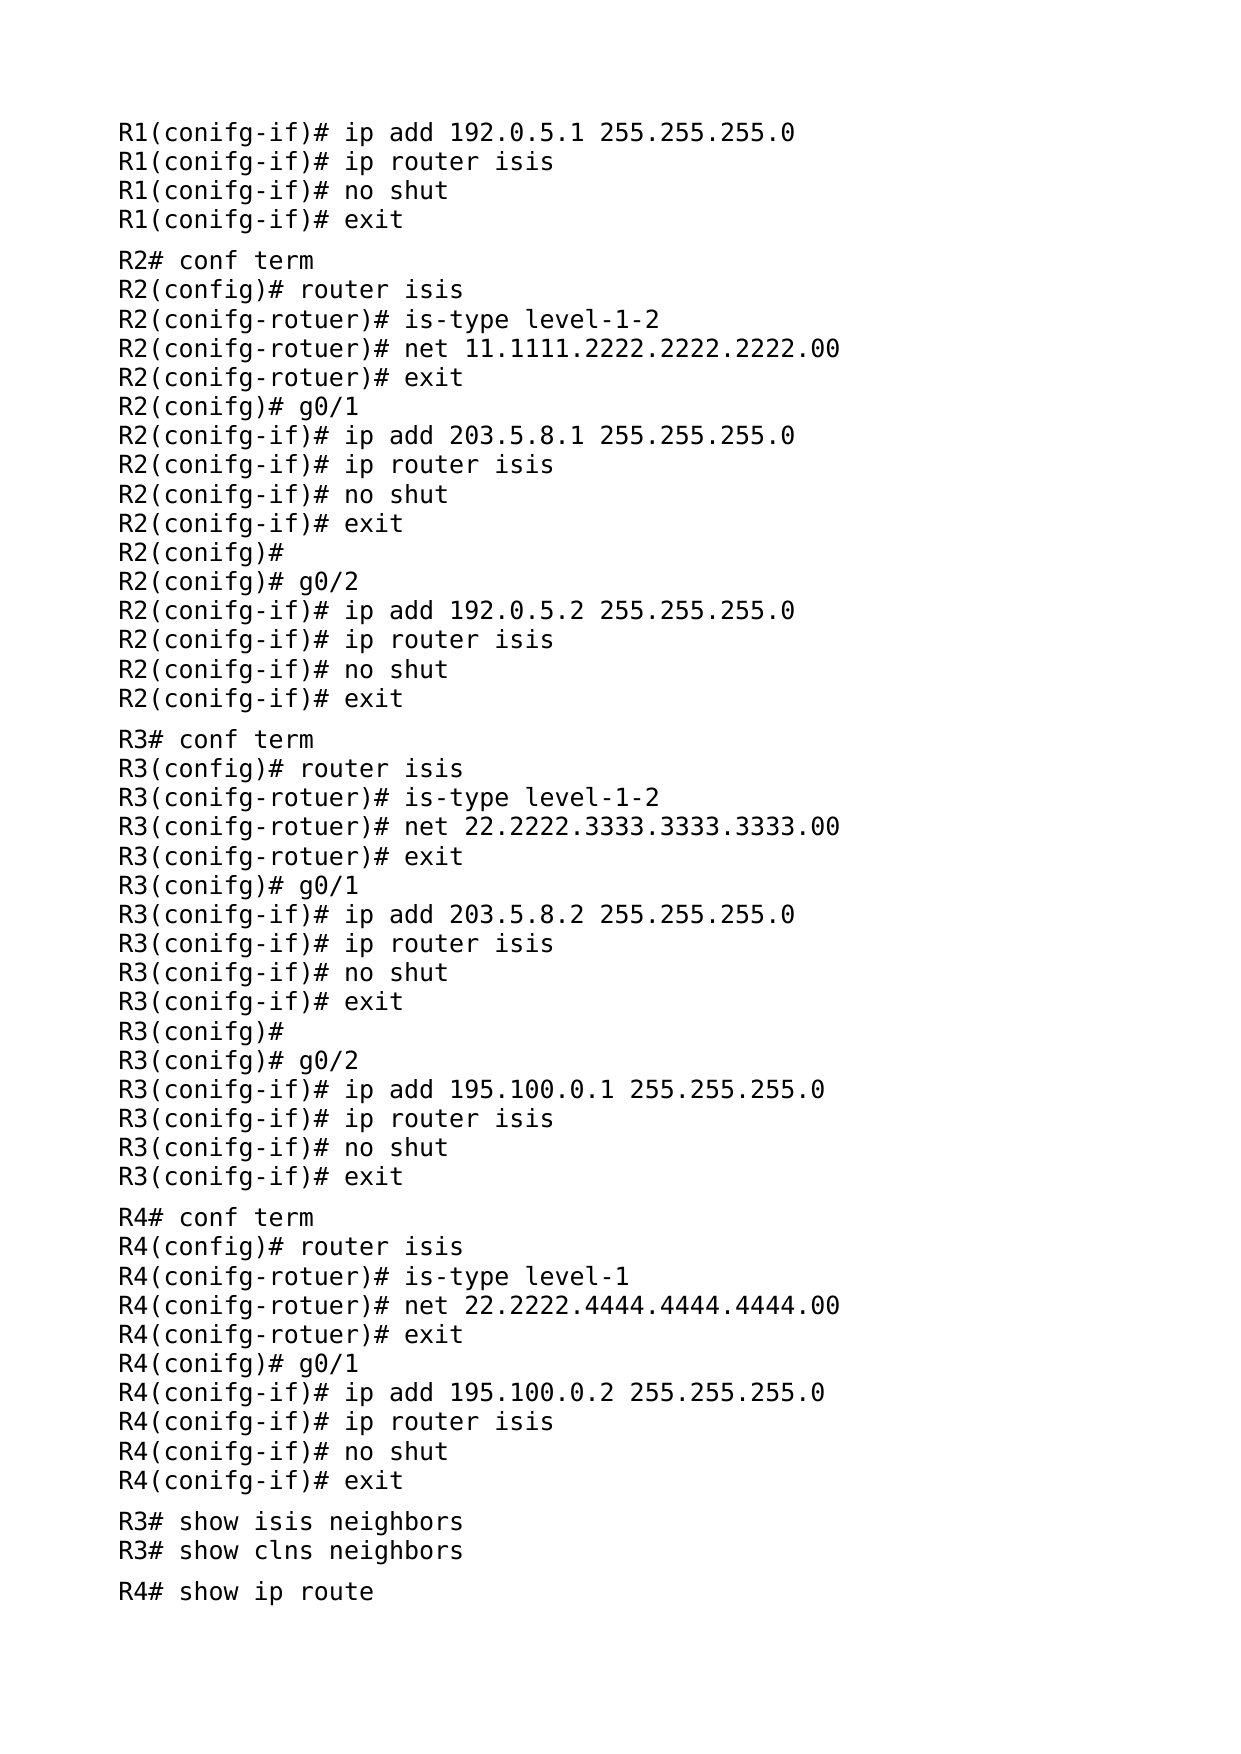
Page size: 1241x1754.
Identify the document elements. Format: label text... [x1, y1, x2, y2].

text R2# conf term R2(config)# router isis R2(conifg-rotuer)# is-type level-1-2 R2(conifg-rotuer)# net 11.1111.2222.2222.2222.00 R2(conifg-rotuer)# exit R2(conifg)# g0/1 R2(conifg-if)# ip add 203.5.8.1 255.255.255.0 R2(conifg-if)# ip router isis R2(conifg-if)# no shut R2(conifg-if)# exit R2(conifg)# R2(conifg)# g0/2 R2(conifg-if)# ip add 192.0.5.2 255.255.255.0 R2(conifg-if)# ip router isis R2(conifg-if)# no shut R2(conifg-if)# exit [118, 247, 1122, 713]
text R4# show ip route [118, 1577, 1122, 1635]
text R4# conf term R4(config)# router isis R4(conifg-rotuer)# is-type level-1 R4(conifg-rotuer)# net 22.2222.4444.4444.4444.00 R4(conifg-rotuer)# exit R4(conifg)# g0/1 R4(conifg-if)# ip add 195.100.0.2 255.255.255.0 R4(conifg-if)# ip router isis R4(conifg-if)# no shut R4(conifg-if)# exit [118, 1203, 1122, 1495]
text R3# conf term R3(config)# router isis R3(conifg-rotuer)# is-type level-1-2 R3(conifg-rotuer)# net 22.2222.3333.3333.3333.00 R3(conifg-rotuer)# exit R3(conifg)# g0/1 R3(conifg-if)# ip add 203.5.8.2 255.255.255.0 R3(conifg-if)# ip router isis R3(conifg-if)# no shut R3(conifg-if)# exit R3(conifg)# R3(conifg)# g0/2 R3(conifg-if)# ip add 195.100.0.1 255.255.255.0 R3(conifg-if)# ip router isis R3(conifg-if)# no shut R3(conifg-if)# exit [118, 725, 1122, 1192]
text R1(conifg-if)# ip add 192.0.5.1 255.255.255.0 R1(conifg-if)# ip router isis R1(conifg-if)# no shut R1(conifg-if)# exit [118, 118, 1122, 235]
text R3# show isis neighbors R3# show clns neighbors [118, 1507, 1122, 1565]
